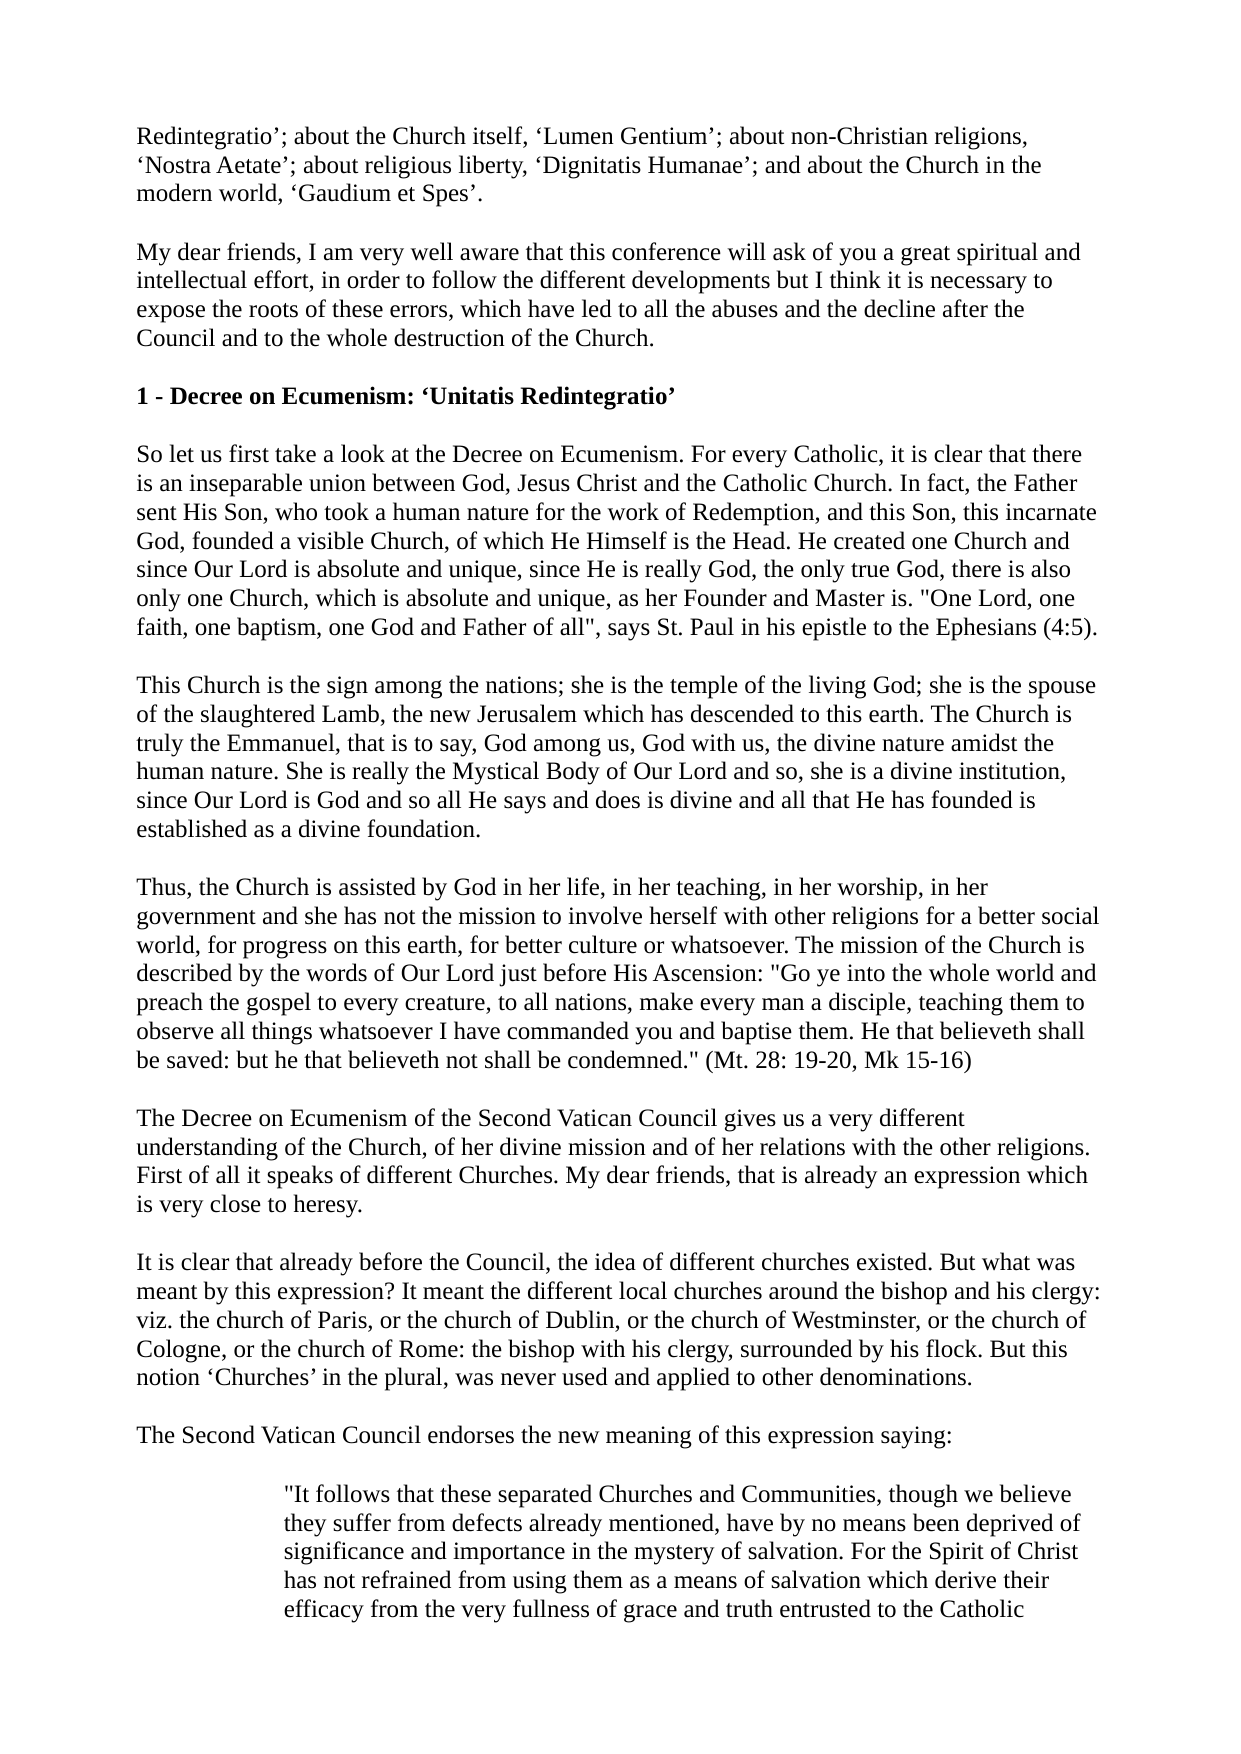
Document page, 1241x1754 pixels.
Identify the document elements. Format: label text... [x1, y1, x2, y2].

table_header Redintegratio’; about the Church itself, ‘Lumen Gentium’; about non-Christian religions, ‘Nostra Aetate’; about religious liberty, ‘Dignitatis Humanae’; and about the Church in the modern world, ‘Gaudium et Spes’. My dear friends, I am very well aware that this conference will ask of you a great spiritual and intellectual effort, in order to follow the different developments but I think it is necessary to expose the roots of these errors, which have led to all the abuses and the decline after the Council and to the whole destruction of the Church. 1 - Decree on Ecumenism: ‘Unitatis Redintegratio’ So let us first take a look at the Decree on Ecumenism. For every Catholic, it is clear that there is an inseparable union between God, Jesus Christ and the Catholic Church. In fact, the Father sent His Son, who took a human nature for the work of Redemption, and this Son, this incarnate God, founded a visible Church, of which He Himself is the Head. He created one Church and since Our Lord is absolute and unique, since He is really God, the only true God, there is also only one Church, which is absolute and unique, as her Founder and Master is. "One Lord, one faith, one baptism, one God and Father of all", says St. Paul in his epistle to the Ephesians (4:5). This Church is the sign among the nations; she is the temple of the living God; she is the spouse of the slaughtered Lamb, the new Jerusalem which has descended to this earth. The Church is truly the Emmanuel, that is to say, God among us, God with us, the divine nature amidst the human nature. She is really the Mystical Body of Our Lord and so, she is a divine institution, since Our Lord is God and so all He says and does is divine and all that He has founded is established as a divine foundation. Thus, the Church is assisted by God in her life, in her teaching, in her worship, in her government and she has not the mission to involve herself with other religions for a better social world, for progress on this earth, for better culture or whatsoever. The mission of the Church is described by the words of Our Lord just before His Ascension: "Go ye into the whole world and preach the gospel to every creature, to all nations, make every man a disciple, teaching them to observe all things whatsoever I have commanded you and baptise them. He that believeth shall be saved: but he that believeth not shall be condemned." (Mt. 28: 19-20, Mk 15-16) The Decree on Ecumenism of the Second Vatican Council gives us a very different understanding of the Church, of her divine mission and of her relations with the other religions. First of all it speaks of different Churches. My dear friends, that is already an expression which is very close to heresy. It is clear that already before the Council, the idea of different churches existed. But what was meant by this expression? It meant the different local churches around the bishop and his clergy: viz. the church of Paris, or the church of Dublin, or the church of Westminster, or the church of Cologne, or the church of Rome: the bishop with his clergy, surrounded by his flock. But this notion ‘Churches’ in the plural, was never used and applied to other denominations. The Second Vatican Council endorses the new meaning of this expression saying: "It follows that these separated Churches and Communities, though we believe they suffer from defects already mentioned, have by no means been deprived of significance and importance in the mystery of salvation. For the Spirit of Christ has not refrained from using them as a means of salvation which derive their efficacy from the very fullness of grace and truth entrusted to the Catholic [133, 118, 1107, 1626]
